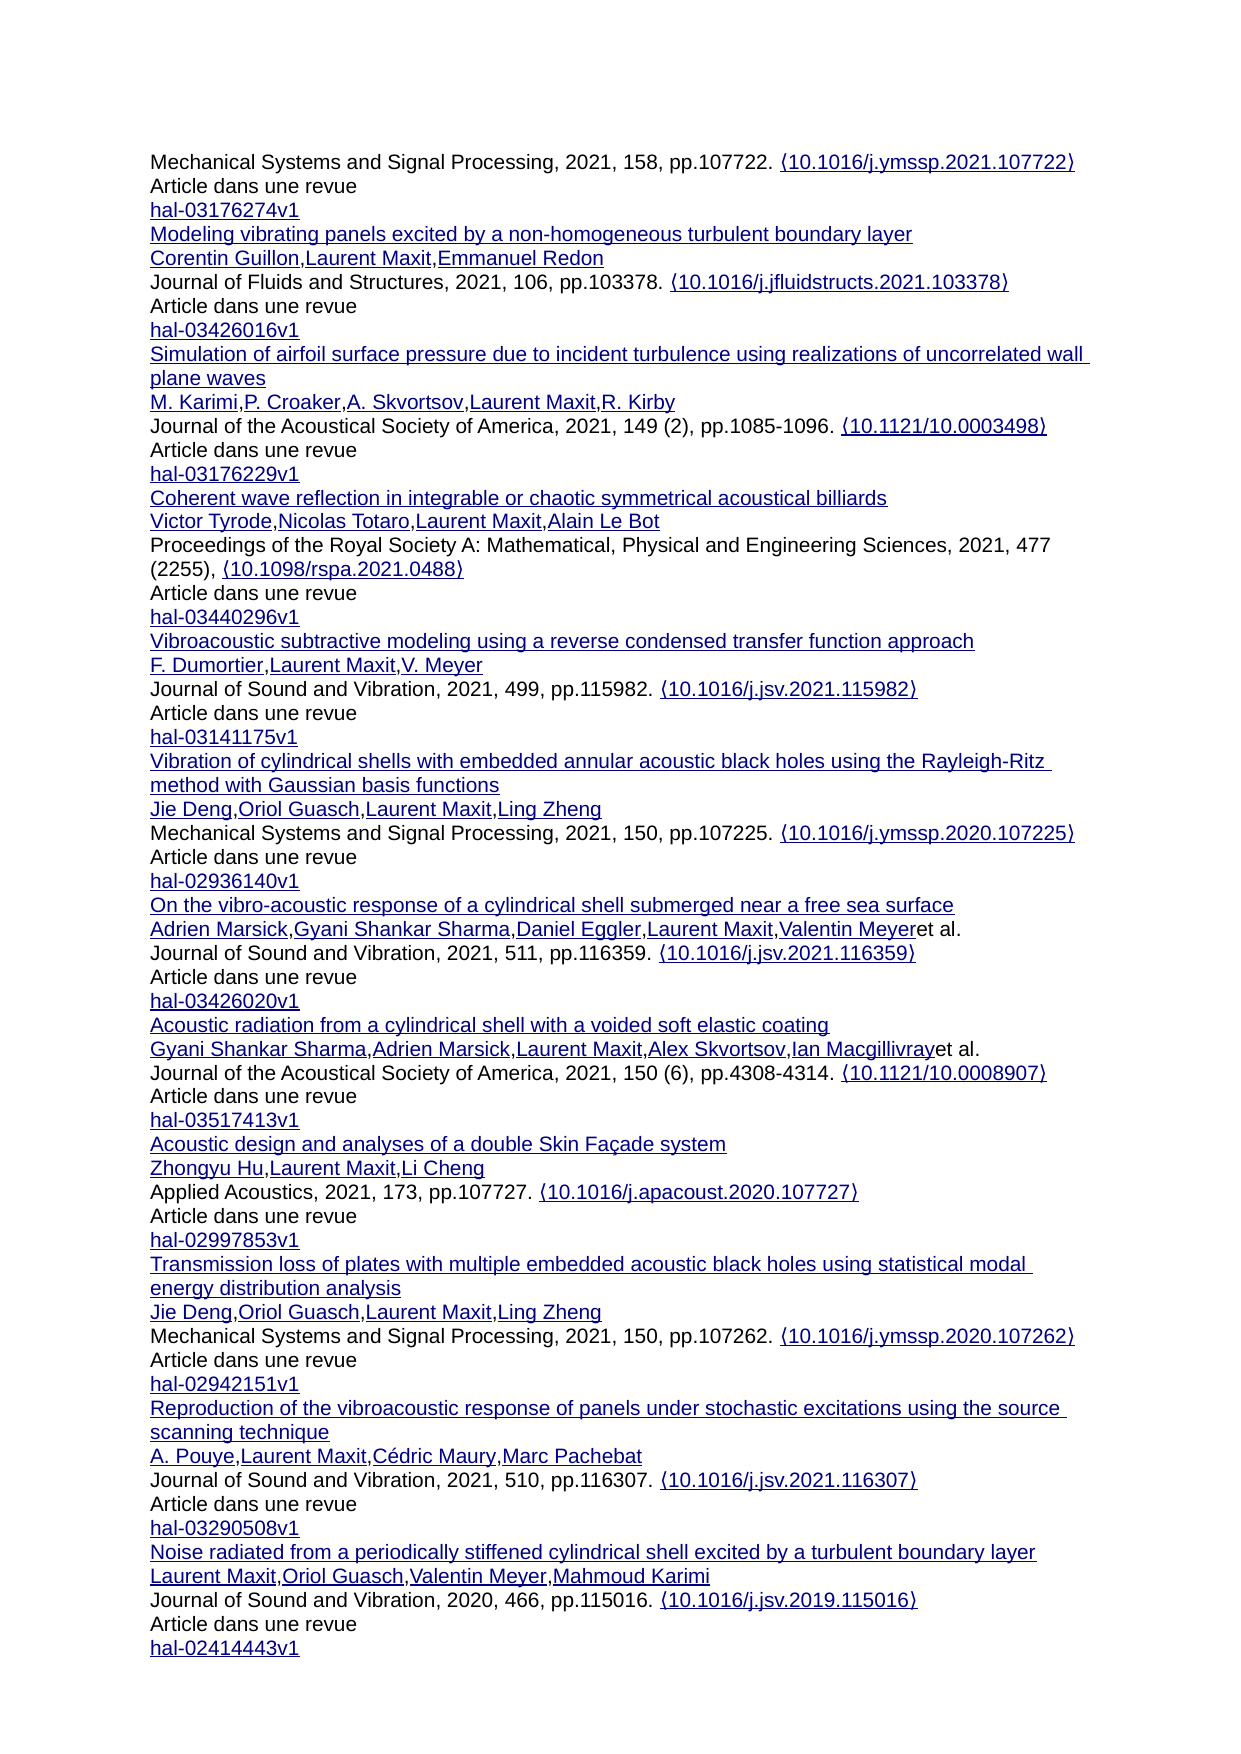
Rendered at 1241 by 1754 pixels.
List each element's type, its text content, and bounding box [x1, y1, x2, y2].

table_cell Acoustic design and analyses of a double Skin Façade system Zhongyu Hu,Laurent Maxit,Li Cheng Applied Acoustics, 2021, 173, pp.107727. ⟨10.1016/j.apacoust.2020.107727⟩ Article dans une revue hal-02997853v1 [150, 1132, 1090, 1252]
table_cell Vibration of cylindrical shells with embedded annular acoustic black holes using the Rayleigh-Ritz method with Gaussian basis functions Jie Deng,Oriol Guasch,Laurent Maxit,Ling Zheng Mechanical Systems and Signal Processing, 2021, 150, pp.107225. ⟨10.1016/j.ymssp.2020.107225⟩ Article dans une revue hal-02936140v1 [150, 749, 1090, 893]
table_cell On the vibro-acoustic response of a cylindrical shell submerged near a free sea surface Adrien Marsick,Gyani Shankar Sharma,Daniel Eggler,Laurent Maxit,Valentin Meyeret al. Journal of Sound and Vibration, 2021, 511, pp.116359. ⟨10.1016/j.jsv.2021.116359⟩ Article dans une revue hal-03426020v1 [150, 893, 1090, 1012]
table_cell Coherent wave reflection in integrable or chaotic symmetrical acoustical billiards Victor Tyrode,Nicolas Totaro,Laurent Maxit,Alain Le Bot Proceedings of the Royal Society A: Mathematical, Physical and Engineering Sciences, 2021, 477 (2255), ⟨10.1098/rspa.2021.0488⟩ Article dans une revue hal-03440296v1 [150, 485, 1090, 629]
table_cell plane waves M. Karimi,P. Croaker,A. Skvortsov,Laurent Maxit,R. Kirby Journal of the Acoustical Society of America, 2021, 149 (2), pp.1085-1096. ⟨10.1121/10.0003498⟩ Article dans une revue hal-03176229v1 [150, 364, 1090, 485]
table_cell Simulation of airfoil surface pressure due to incident turbulence using realizations of uncorrelated wall [150, 342, 1090, 363]
table_cell Noise radiated from a periodically stiffened cylindrical shell excited by a turbulent boundary layer Laurent Maxit,Oriol Guasch,Valentin Meyer,Mahmoud Karimi Journal of Sound and Vibration, 2020, 466, pp.115016. ⟨10.1016/j.jsv.2019.115016⟩ Article dans une revue hal-02414443v1 [150, 1540, 1090, 1659]
table_cell Transmission loss of plates with multiple embedded acoustic black holes using statistical modal energy distribution analysis Jie Deng,Oriol Guasch,Laurent Maxit,Ling Zheng Mechanical Systems and Signal Processing, 2021, 150, pp.107262. ⟨10.1016/j.ymssp.2020.107262⟩ Article dans une revue hal-02942151v1 [150, 1252, 1090, 1396]
table_cell Vibroacoustic subtractive modeling using a reverse condensed transfer function approach F. Dumortier,Laurent Maxit,V. Meyer Journal of Sound and Vibration, 2021, 499, pp.115982. ⟨10.1016/j.jsv.2021.115982⟩ Article dans une revue hal-03141175v1 [150, 629, 1090, 749]
table_cell Reproduction of the vibroacoustic response of panels under stochastic excitations using the source scanning technique A. Pouye,Laurent Maxit,Cédric Maury,Marc Pachebat Journal of Sound and Vibration, 2021, 510, pp.116307. ⟨10.1016/j.jsv.2021.116307⟩ Article dans une revue hal-03290508v1 [150, 1396, 1090, 1539]
table_cell Mechanical Systems and Signal Processing, 2021, 158, pp.107722. ⟨10.1016/j.ymssp.2021.107722⟩ Article dans une revue hal-03176274v1 [150, 150, 1090, 222]
table_cell Acoustic radiation from a cylindrical shell with a voided soft elastic coating Gyani Shankar Sharma,Adrien Marsick,Laurent Maxit,Alex Skvortsov,Ian Macgillivrayet al. Journal of the Acoustical Society of America, 2021, 150 (6), pp.4308-4314. ⟨10.1121/10.0008907⟩ Article dans une revue hal-03517413v1 [150, 1013, 1090, 1132]
table_cell Modeling vibrating panels excited by a non-homogeneous turbulent boundary layer Corentin Guillon,Laurent Maxit,Emmanuel Redon Journal of Fluids and Structures, 2021, 106, pp.103378. ⟨10.1016/j.jfluidstructs.2021.103378⟩ Article dans une revue hal-03426016v1 [150, 222, 1090, 342]
